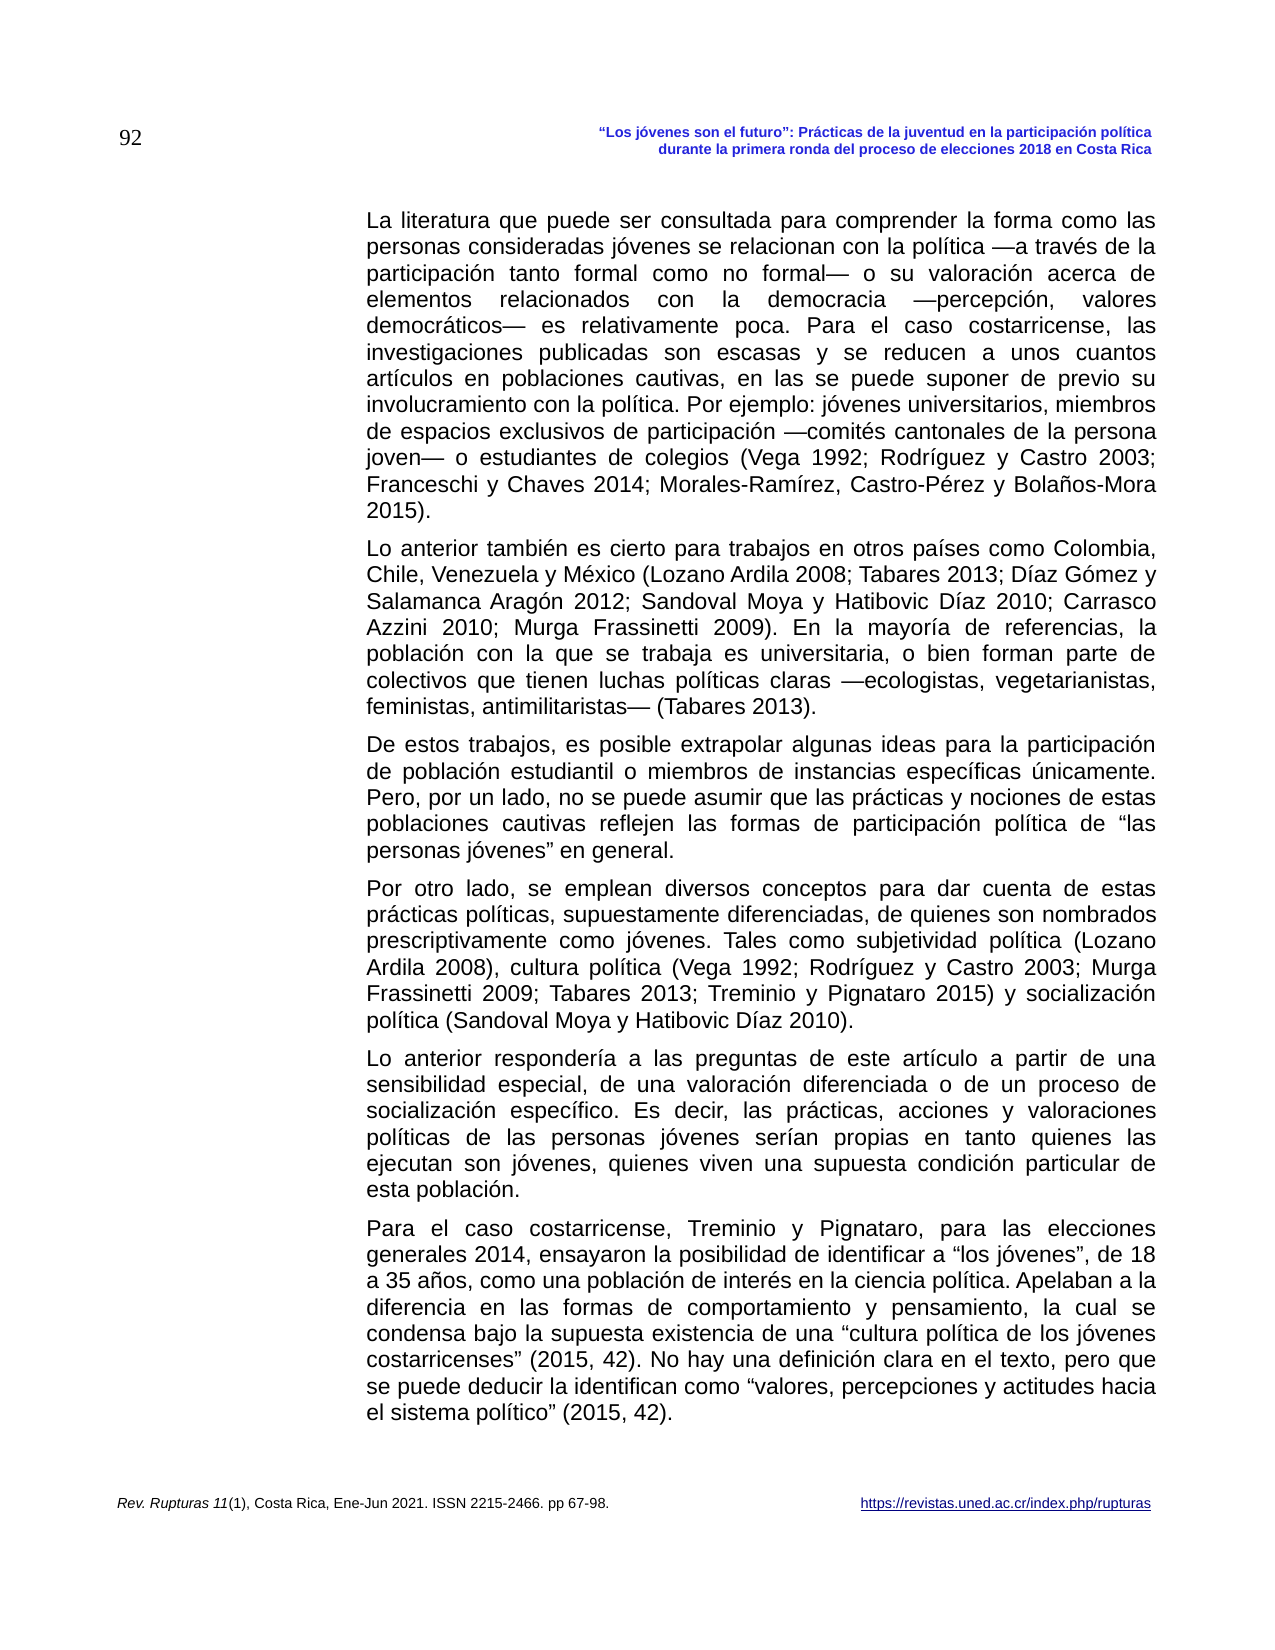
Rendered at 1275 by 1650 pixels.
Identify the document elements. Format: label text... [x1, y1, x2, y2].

text Por otro lado, se emplean diversos conceptos para dar cuenta de estas prácticas políticas, supuestamente diferenciadas, de quienes son nombrados prescriptivamente como jóvenes. Tales como subjetividad política (Lozano Ardila 2008), cultura política (Vega 1992; Rodríguez y Castro 2003; Murga Frassinetti 2009; Tabares 2013; Treminio y Pignataro 2015) y socialización política (Sandoval Moya y Hatibovic Díaz 2010). [366, 875, 1157, 1033]
text Lo anterior también es cierto para trabajos en otros países como Colombia, Chile, Venezuela y México (Lozano Ardila 2008; Tabares 2013; Díaz Gómez y Salamanca Aragón 2012; Sandoval Moya y Hatibovic Díaz 2010; Carrasco Azzini 2010; Murga Frassinetti 2009). En la mayoría de referencias, la población con la que se trabaja es universitaria, o bien forman parte de colectivos que tienen luchas políticas claras —ecologistas, vegetarianistas, feministas, antimilitaristas— (Tabares 2013). [366, 535, 1157, 719]
text Para el caso costarricense, Treminio y Pignataro, para las elecciones generales 2014, ensayaron la posibilidad de identificar a “los jóvenes”, de 18 a 35 años, como una población de interés en la ciencia política. Apelaban a la diferencia en las formas de comportamiento y pensamiento, la cual se condensa bajo la supuesta existencia de una “cultura política de los jóvenes costarricenses” (2015, 42). No hay una definición clara en el texto, pero que se puede deducir la identifican como “valores, percepciones y actitudes hacia el sistema político” (2015, 42). [366, 1214, 1157, 1425]
text De estos trabajos, es posible extrapolar algunas ideas para la participación de población estudiantil o miembros de instancias específicas únicamente. Pero, por un lado, no se puede asumir que las prácticas y nociones de estas poblaciones cautivas reflejen las formas de participación política de “las personas jóvenes” en general. [366, 731, 1157, 863]
text La literatura que puede ser consultada para comprender la forma como las personas consideradas jóvenes se relacionan con la política —a través de la participación tanto formal como no formal— o su valoración acerca de elementos relacionados con la democracia —percepción, valores democráticos— es relativamente poca. Para el caso costarricense, las investigaciones publicadas son escasas y se reducen a unos cuantos artículos en poblaciones cautivas, en las se puede suponer de previo su involucramiento con la política. Por ejemplo: jóvenes universitarios, miembros de espacios exclusivos de participación —comités cantonales de la persona joven— o estudiantes de colegios (Vega 1992; Rodríguez y Castro 2003; Franceschi y Chaves 2014; Morales-Ramírez, Castro-Pérez y Bolaños-Mora 2015). [366, 207, 1157, 523]
text Lo anterior respondería a las preguntas de este artículo a partir de una sensibilidad especial, de una valoración diferenciada o de un proceso de socialización específico. Es decir, las prácticas, acciones y valoraciones políticas de las personas jóvenes serían propias en tanto quienes las ejecutan son jóvenes, quienes viven una supuesta condición particular de esta población. [366, 1045, 1157, 1203]
